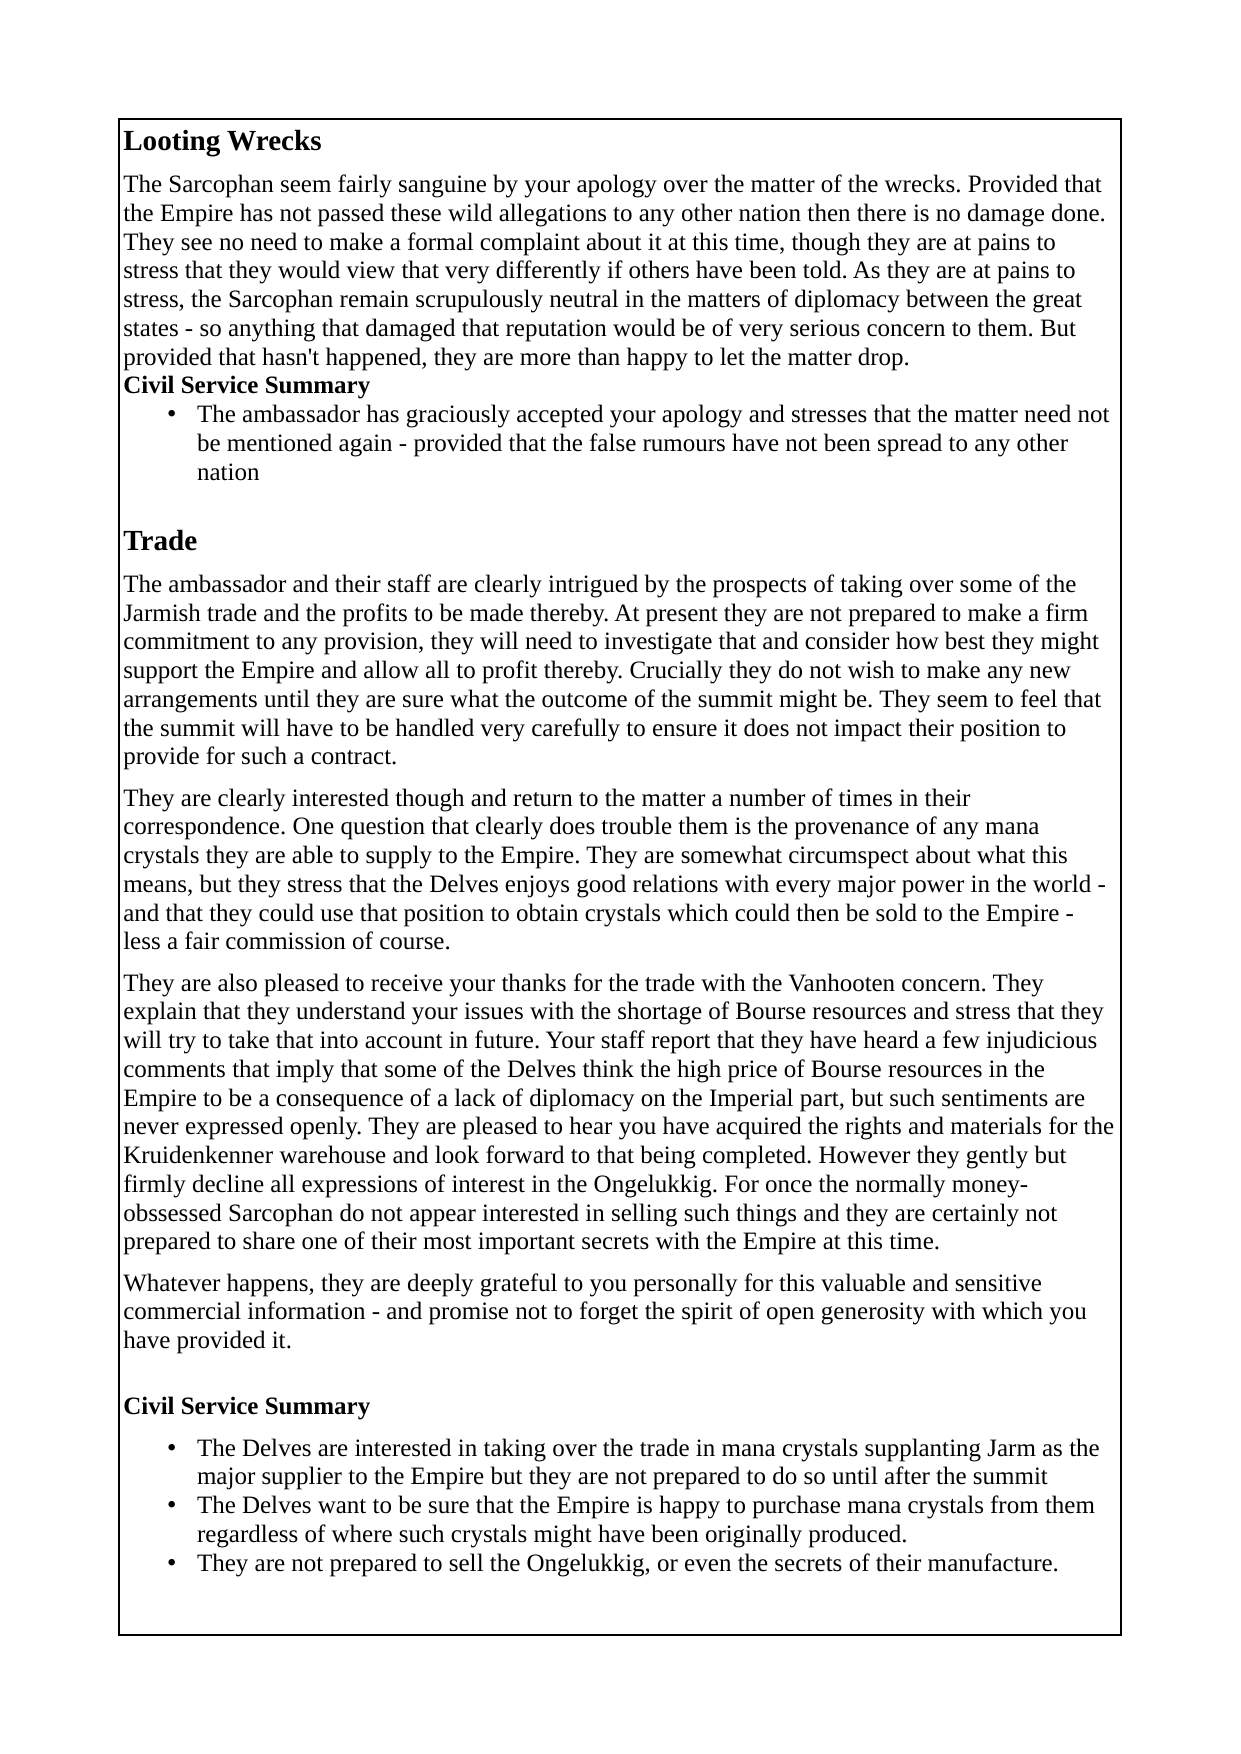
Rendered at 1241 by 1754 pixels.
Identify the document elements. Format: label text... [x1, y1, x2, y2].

subtitle Civil Service Summary [123, 1391, 1117, 1420]
text They are clearly interested though and return to the matter a number of times in their correspondence. One question that clearly does trouble them is the provenance of any mana crystals they are able to supply to the Empire. They are somewhat circumspect about what this means, but they stress that the Delves enjoys good relations with every major power in the world - and that they could use that position to obtain crystals which could then be sold to the Empire - less a fair commission of course. [123, 783, 1117, 955]
text The ambassador and their staff are clearly intrigued by the prospects of taking over some of the Jarmish trade and the profits to be made thereby. At present they are not prepared to make a firm commitment to any provision, they will need to investigate that and consider how best they might support the Empire and allow all to profit thereby. Crucially they do not wish to make any new arrangements until they are sure what the outcome of the summit might be. They seem to feel that the summit will have to be handled very carefully to ensure it does not impact their position to provide for such a contract. [123, 569, 1117, 770]
subtitle Looting Wrecks [123, 123, 1117, 157]
subtitle Trade [123, 523, 1117, 556]
text They are also pleased to receive your thanks for the trade with the Vanhooten concern. They explain that they understand your issues with the shortage of Bourse resources and stress that they will try to take that into account in future. Your staff report that they have heard a few injudicious comments that imply that some of the Delves think the high price of Bourse resources in the Empire to be a consequence of a lack of diplomacy on the Imperial part, but such sentiments are never expressed openly. They are pleased to hear you have acquired the rights and materials for the Kruidenkenner warehouse and look forward to that being completed. However they gently but firmly decline all expressions of interest in the Ongelukkig. For once the normally money-obssessed Sarcophan do not appear interested in selling such things and they are certainly not prepared to share one of their most important secrets with the Empire at this time. [123, 968, 1117, 1255]
subtitle Civil Service Summary [123, 370, 1117, 399]
text Whatever happens, they are deeply grateful to you personally for this valuable and sensitive commercial information - and promise not to forget the spirit of open generosity with which you have provided it. [123, 1268, 1117, 1354]
list They are not prepared to sell the Ongelukkig, or even the secrets of their manufacture. [167, 1548, 1117, 1576]
text The Sarcophan seem fairly sanguine by your apology over the matter of the wrecks. Provided that the Empire has not passed these wild allegations to any other nation then there is no damage done. They see no need to make a formal complaint about it at this time, though they are at pains to stress that they would view that very differently if others have been told. As they are at pains to stress, the Sarcophan remain scrupulously neutral in the matters of diplomacy between the great states - so anything that damaged that reputation would be of very serious concern to them. But provided that hasn't happened, they are more than happy to let the matter drop. [123, 169, 1117, 370]
list The Delves are interested in taking over the trade in mana crystals supplanting Jarm as the major supplier to the Empire but they are not prepared to do so until after the summit [167, 1433, 1117, 1490]
list The Delves want to be sure that the Empire is happy to purchase mana crystals from them regardless of where such crystals might have been originally produced. [167, 1490, 1117, 1548]
list The ambassador has graciously accepted your apology and stresses that the matter need not be mentioned again - provided that the false rumours have not been spread to any other nation [167, 399, 1117, 485]
